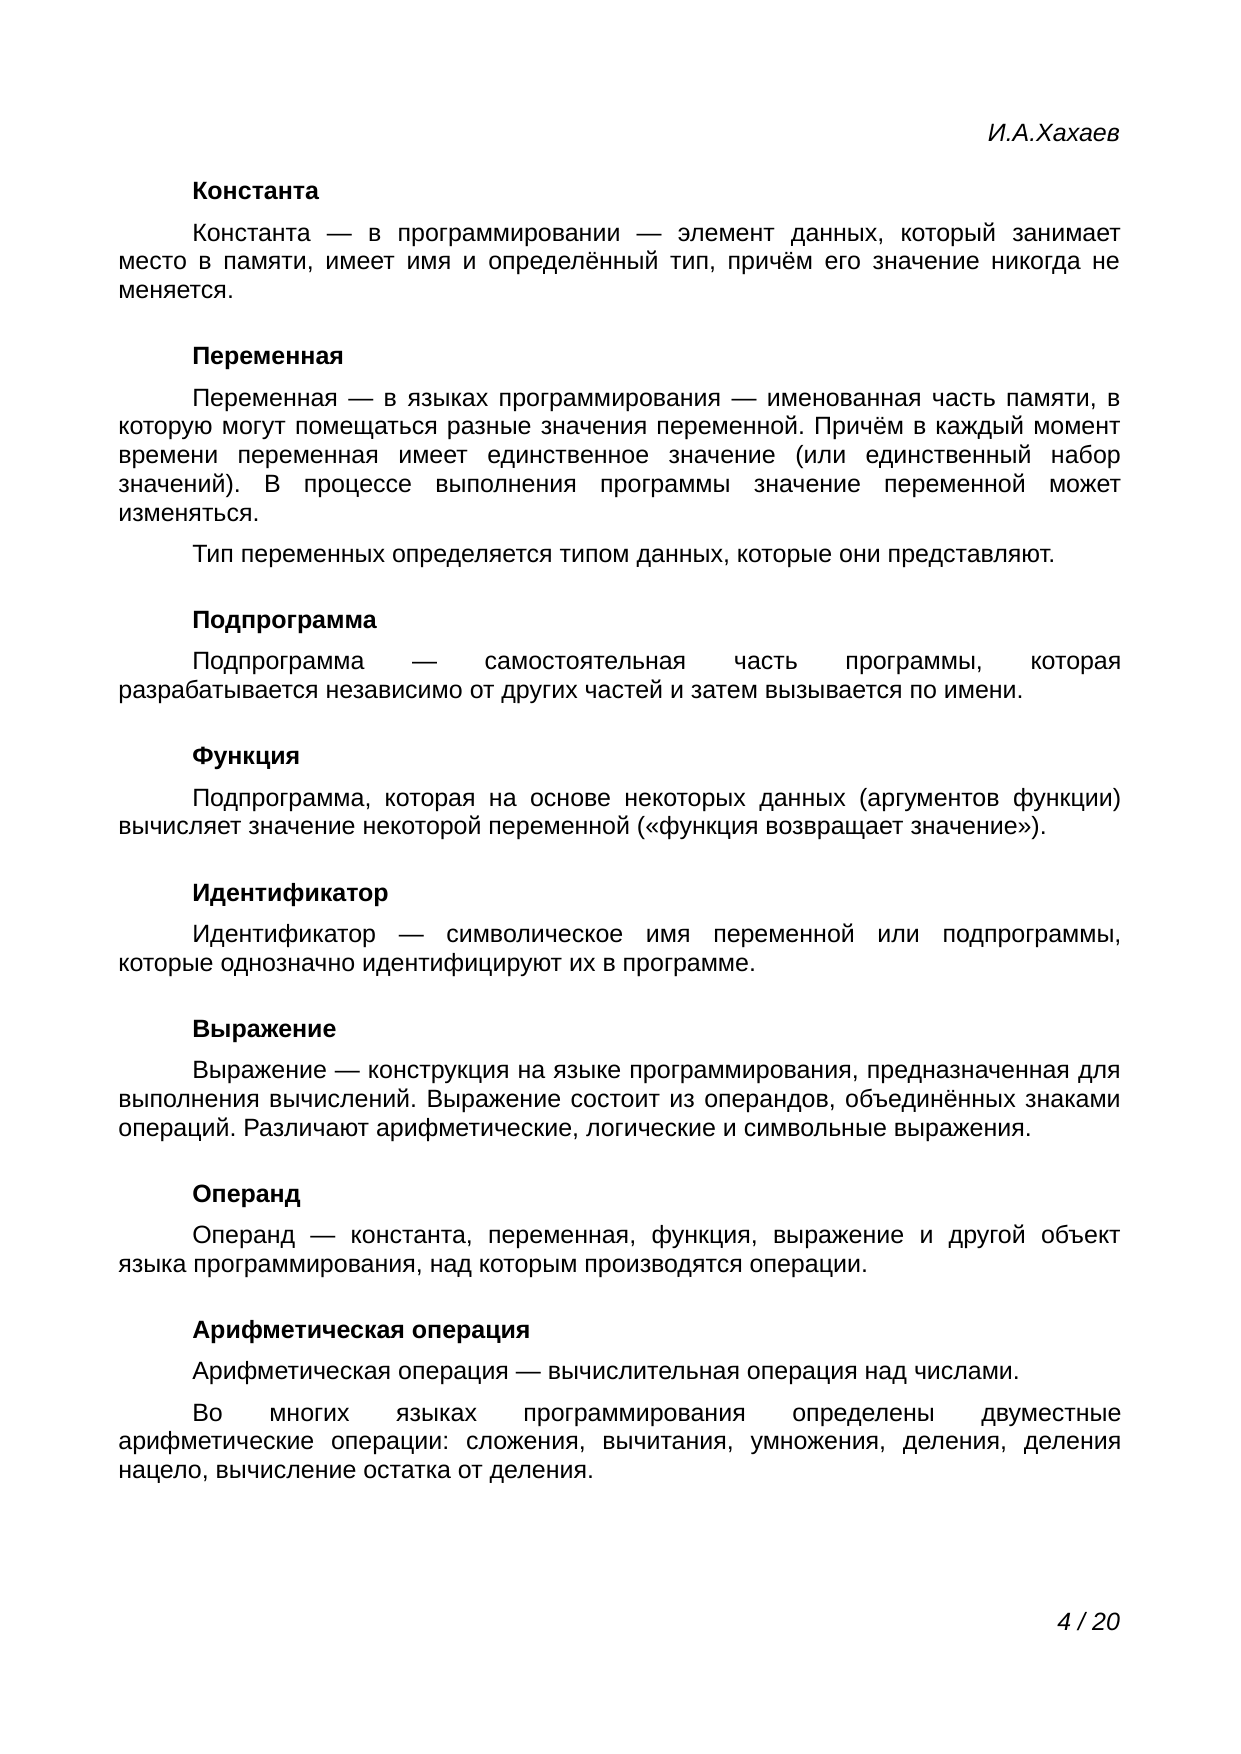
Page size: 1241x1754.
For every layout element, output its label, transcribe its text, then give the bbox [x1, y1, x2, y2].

subtitle Константа [192, 176, 1122, 205]
text Подпрограмма — самостоятельная часть программы, которая разрабатывается независимо от других частей и затем вызывается по имени. [118, 646, 1122, 704]
subtitle Выражение [192, 1014, 1122, 1043]
subtitle Арифметическая операция [192, 1315, 1122, 1344]
subtitle Подпрограмма [192, 605, 1122, 634]
text Операнд — константа, переменная, функция, выражение и другой объект языка программирования, над которым производятся операции. [118, 1220, 1122, 1278]
text Выражение — конструкция на языке программирования, предназначенная для выполнения вычислений. Выражение состоит из операндов, объединённых знаками операций. Различают арифметические, логические и символьные выражения. [118, 1055, 1122, 1141]
subtitle Переменная [192, 341, 1122, 370]
subtitle Операнд [192, 1179, 1122, 1208]
subtitle Идентификатор [192, 878, 1122, 906]
text Во многих языках программирования определены двуместные арифметические операции: сложения, вычитания, умножения, деления, деления нацело, вычисление остатка от деления. [118, 1398, 1122, 1484]
text Переменная — в языках программирования — именованная часть памяти, в которую могут помещаться разные значения переменной. Причём в каждый момент времени переменная имеет единственное значение (или единственный набор значений). В процессе выполнения программы значение переменной может изменяться. [118, 383, 1122, 526]
subtitle Функция [192, 741, 1122, 770]
text Подпрограмма, которая на основе некоторых данных (аргументов функции) вычисляет значение некоторой переменной («функция возвращает значение»). [118, 783, 1122, 840]
text Константа — в программировании — элемент данных, который занимает место в памяти, имеет имя и определённый тип, причём его значение никогда не меняется. [118, 218, 1122, 304]
text Тип переменных определяется типом данных, которые они представляют. [118, 539, 1122, 568]
text Идентификатор — символическое имя переменной или подпрограммы, которые однозначно идентифицируют их в программе. [118, 919, 1122, 976]
text Арифметическая операция — вычислительная операция над числами. [118, 1356, 1122, 1385]
